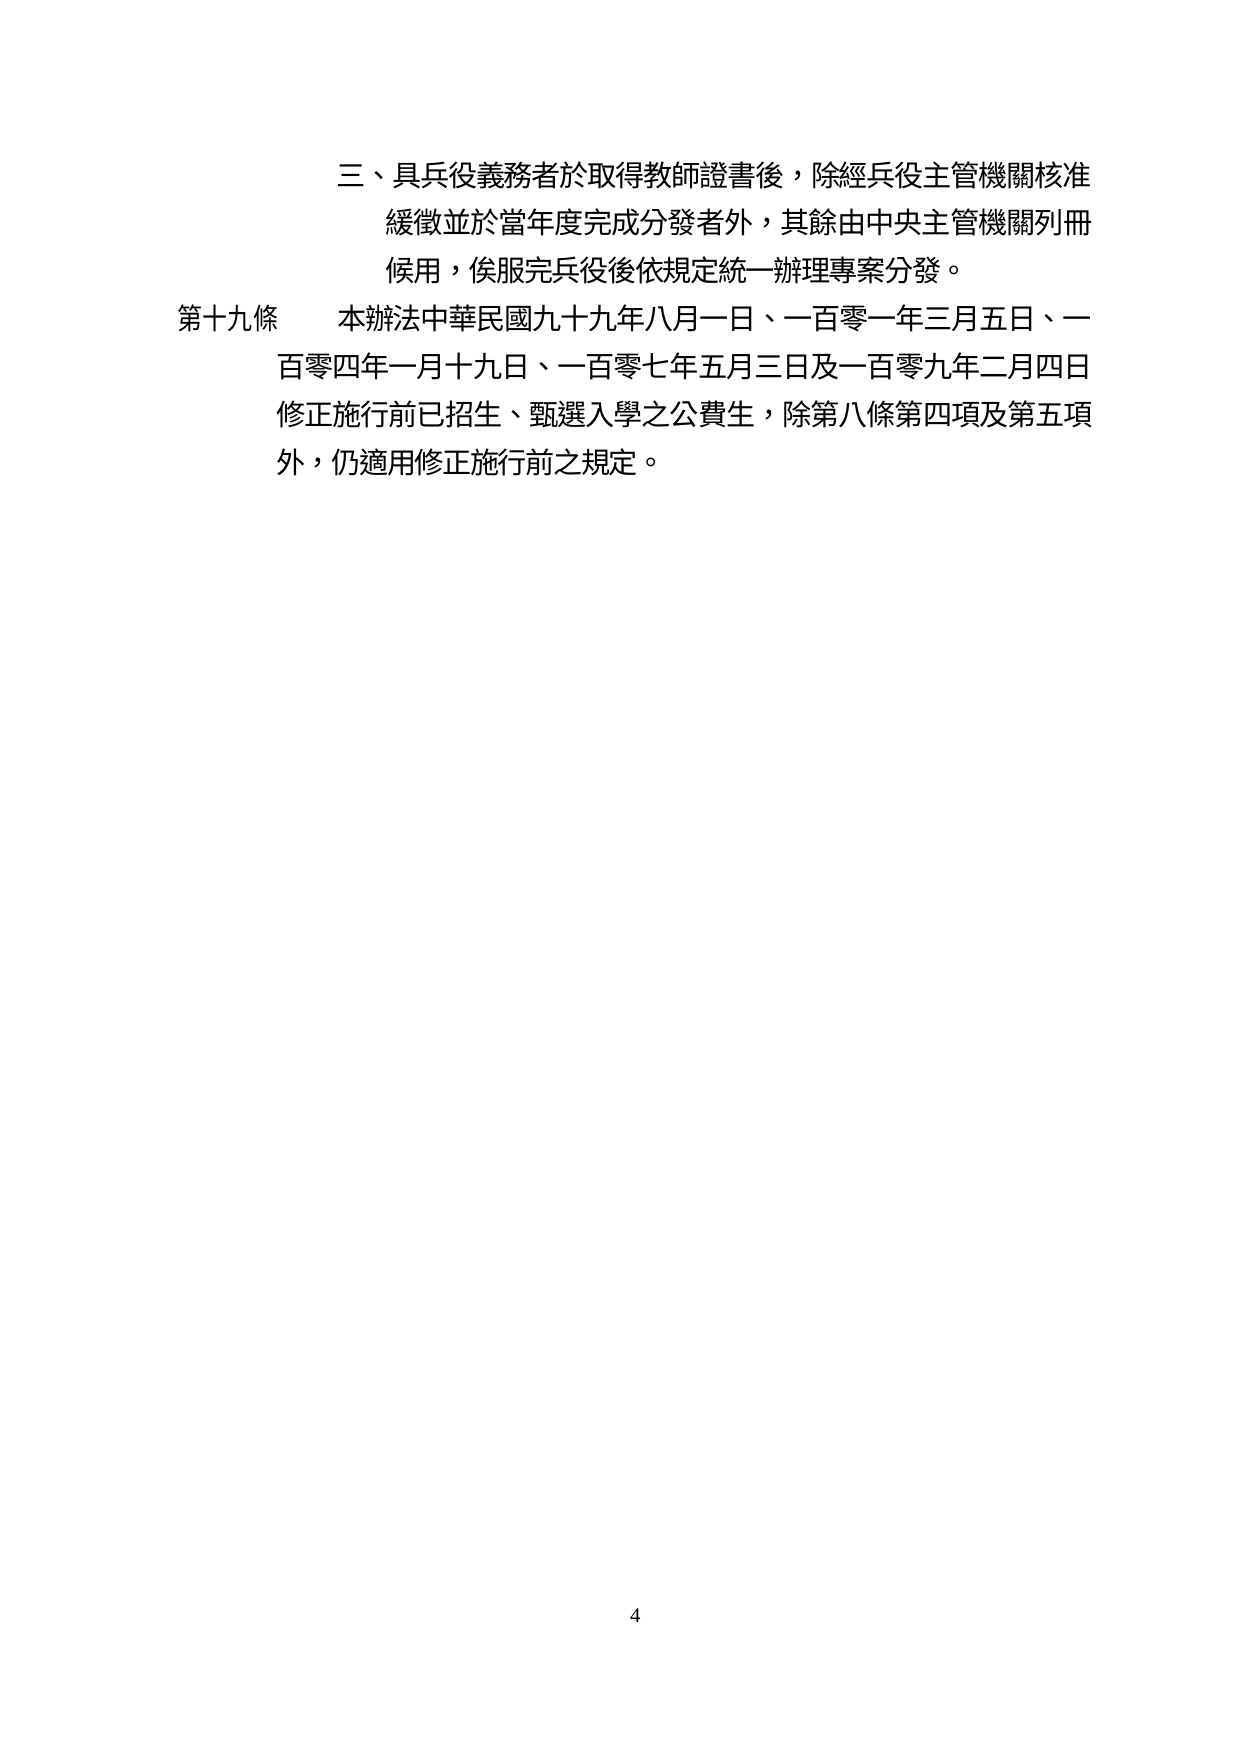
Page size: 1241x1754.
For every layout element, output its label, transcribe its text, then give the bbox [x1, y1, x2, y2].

text 三、具兵役義務者於取得教師證書後，除經兵役主管機關核准緩徵並於當年度完成分發者外，其餘由中央主管機關列冊候用，俟服完兵役後依規定統一辦理專案分發。 [280, 148, 1092, 291]
text 第十九條 本辦法中華民國九十九年八月一日、一百零一年三月五日、一百零四年一月十九日、一百零七年五月三日及一百零九年二月四日修正施行前已招生、甄選入學之公費生，除第八條第四項及第五項外，仍適用修正施行前之規定。 [177, 291, 1092, 483]
